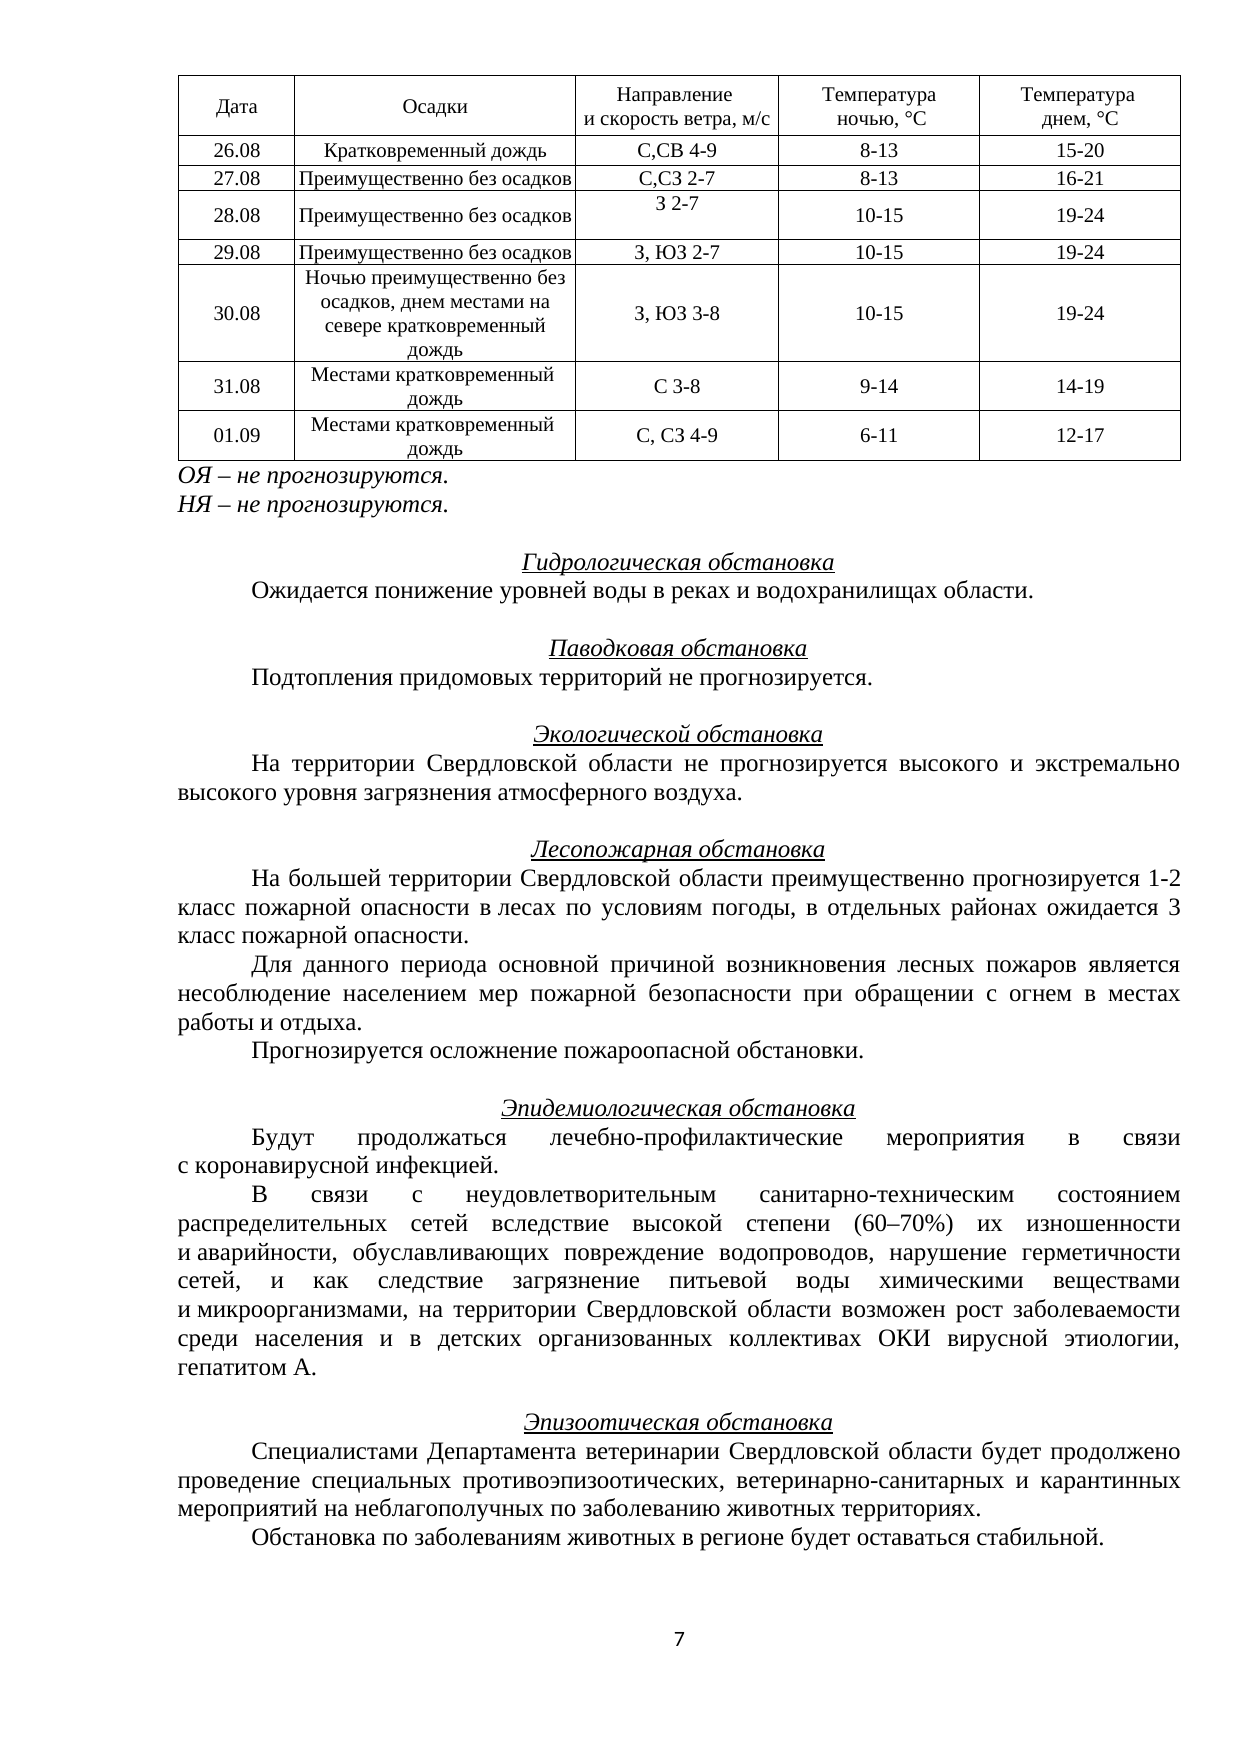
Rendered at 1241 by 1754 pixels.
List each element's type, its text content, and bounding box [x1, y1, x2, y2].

table_cell С, СЗ 4-9 [576, 411, 778, 459]
text На большей территории Свердловской области преимущественно прогнозируется 1-2 класс пожарной опасности в лесах по условиям погоды, в отдельных районах ожидается 3 класс пожарной опасности. [177, 863, 1181, 949]
table_cell Преимущественно без осадков [295, 240, 575, 264]
table_cell 27.08 [179, 166, 294, 190]
text Паводковая обстановка [177, 633, 1181, 662]
table_cell Кратковременный дождь [295, 136, 575, 164]
table_cell З 2-7 [576, 191, 778, 239]
table_cell 16-21 [980, 166, 1180, 190]
text Специалистами Департамента ветеринарии Свердловской области будет продолжено проведение специальных противоэпизоотических, ветеринарно-санитарных и карантинных мероприятий на неблагополучных по заболеванию животных территориях. [177, 1436, 1181, 1522]
table_cell 10-15 [779, 191, 979, 239]
table_cell Местами кратковременный дождь [295, 362, 575, 410]
table_cell 12-17 [980, 411, 1180, 459]
text НЯ – не прогнозируются. [177, 489, 1181, 518]
text ОЯ – не прогнозируются. [177, 461, 1181, 489]
text Экологической обстановка [177, 719, 1181, 748]
table_header Направление и скорость ветра, м/с [576, 76, 778, 135]
table_cell С,СЗ 2-7 [576, 166, 778, 190]
table_cell 8-13 [779, 166, 979, 190]
text Эпизоотическая обстановка [177, 1407, 1181, 1436]
table_cell Ночью преимущественно без осадков, днем местами на севере кратковременный дождь [295, 265, 575, 361]
table_cell 29.08 [179, 240, 294, 264]
table_header Температура ночью, °С [779, 76, 979, 135]
table_header Дата [179, 76, 294, 135]
text Гидрологическая обстановка [177, 547, 1181, 576]
text Подтопления придомовых территорий не прогнозируется. [177, 662, 1181, 691]
table_cell 28.08 [179, 191, 294, 239]
table_cell С 3-8 [576, 362, 778, 410]
table_cell 10-15 [779, 240, 979, 264]
table_cell З, ЮЗ 2-7 [576, 240, 778, 264]
table_cell 31.08 [179, 362, 294, 410]
table_cell Преимущественно без осадков [295, 191, 575, 239]
text Эпидемиологическая обстановка [177, 1093, 1181, 1122]
table_cell 19-24 [980, 191, 1180, 239]
table_cell 14-19 [980, 362, 1180, 410]
text Будут продолжаться лечебно-профилактические мероприятия в связи с коронавирусной инфекцией. [177, 1122, 1181, 1179]
text На территории Свердловской области не прогнозируется высокого и экстремально высокого уровня загрязнения атмосферного воздуха. [177, 748, 1181, 806]
table_header Температура днем, °С [980, 76, 1180, 135]
table_cell 9-14 [779, 362, 979, 410]
table_cell 30.08 [179, 265, 294, 361]
table_cell 01.09 [179, 411, 294, 459]
text Лесопожарная обстановка [177, 834, 1181, 863]
table_header Осадки [295, 76, 575, 135]
table_cell 15-20 [980, 136, 1180, 164]
table_cell 8-13 [779, 136, 979, 164]
text Ожидается понижение уровней воды в реках и водохранилищах области. [177, 576, 1181, 604]
text Прогнозируется осложнение пожароопасной обстановки. [177, 1036, 1181, 1064]
table_cell С,СВ 4-9 [576, 136, 778, 164]
table_cell Преимущественно без осадков [295, 166, 575, 190]
table_cell 19-24 [980, 265, 1180, 361]
table_cell Местами кратковременный дождь [295, 411, 575, 459]
text Обстановка по заболеваниям животных в регионе будет оставаться стабильной. [177, 1522, 1181, 1551]
table_cell З, ЮЗ 3-8 [576, 265, 778, 361]
table_cell 6-11 [779, 411, 979, 459]
text Для данного периода основной причиной возникновения лесных пожаров является несоблюдение населением мер пожарной безопасности при обращении с огнем в местах работы и отдыха. [177, 949, 1181, 1036]
text В связи с неудовлетворительным санитарно-техническим состоянием распределительных сетей вследствие высокой степени (60–70%) их изношенности и аварийности, обуславливающих повреждение водопроводов, нарушение герметичности сетей, и как следствие загрязнение питьевой воды химическими веществами и микроорганизмами, на территории Свердловской области возможен рост заболеваемости среди населения и в детских организованных коллективах ОКИ вирусной этиологии, гепатитом А. [177, 1179, 1181, 1381]
table_cell 10-15 [779, 265, 979, 361]
table_cell 26.08 [179, 136, 294, 164]
table_cell 19-24 [980, 240, 1180, 264]
